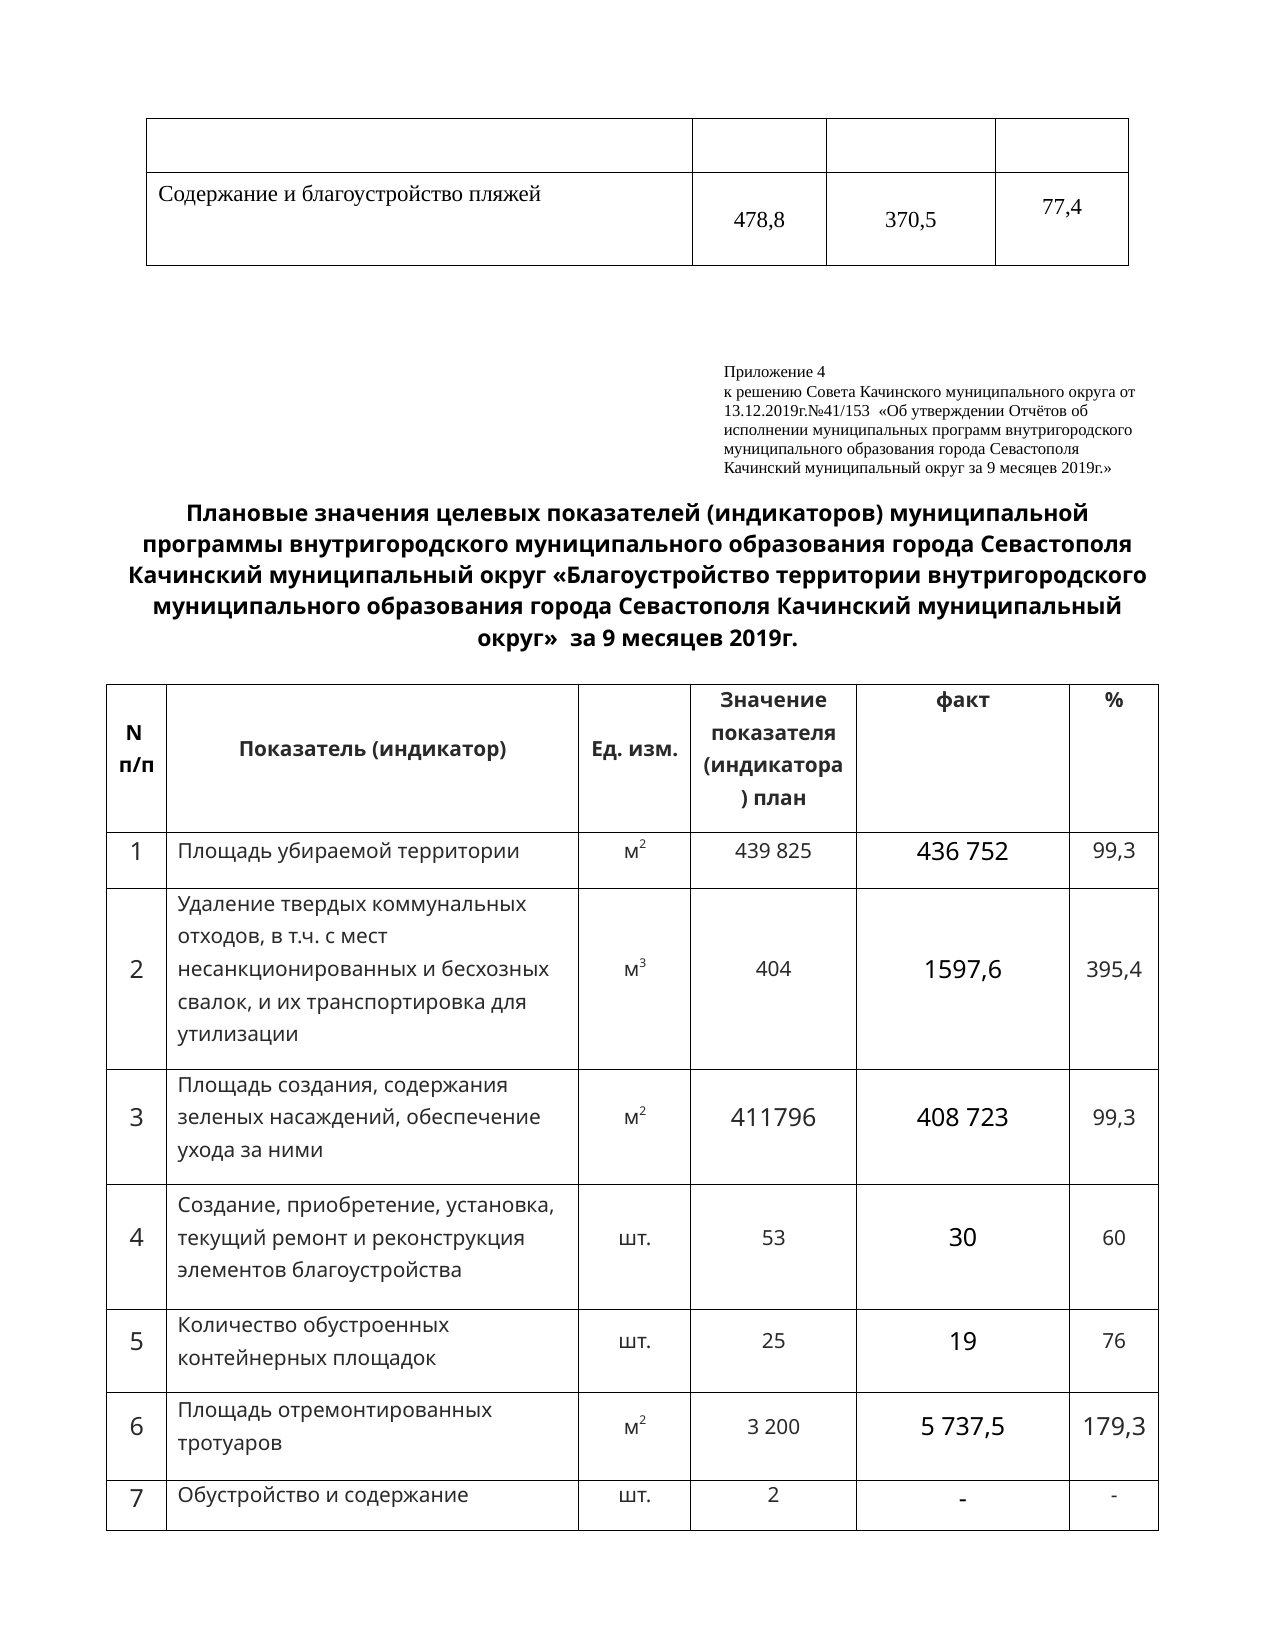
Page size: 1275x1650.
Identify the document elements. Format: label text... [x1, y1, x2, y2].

table_cell 179,3 [1070, 1393, 1158, 1479]
table_cell шт. [579, 1310, 690, 1392]
table_header Ед. изм. [579, 685, 690, 832]
table_cell - [857, 1481, 1069, 1530]
table_cell Содержание и благоустройство пляжей [147, 173, 692, 239]
table_cell Создание, приобретение, установка, текущий ремонт и реконструкция элементов благоустройства [167, 1185, 578, 1309]
table_cell Количество обустроенных контейнерных площадок [167, 1310, 578, 1392]
table_cell 25 [691, 1310, 856, 1392]
table_cell 2 [691, 1481, 856, 1530]
table_cell 53 [691, 1185, 856, 1309]
table_cell [827, 119, 995, 172]
table_cell 99,3 [1070, 1070, 1158, 1184]
table_cell 76 [1070, 1310, 1158, 1392]
table_cell 6 [107, 1393, 166, 1479]
table_cell 5 [107, 1310, 166, 1392]
table_cell 436 752 [857, 833, 1069, 888]
table_cell 5 737,5 [857, 1393, 1069, 1479]
table_cell Площадь создания, содержания зеленых насаждений, обеспечение ухода за ними [167, 1070, 578, 1184]
table_cell шт. [579, 1481, 690, 1530]
table_header Значение показателя (индикатора) план [691, 685, 856, 832]
table_cell [693, 119, 826, 172]
table_cell 4 [107, 1185, 166, 1309]
table_cell 408 723 [857, 1070, 1069, 1184]
table_cell 7 [107, 1481, 166, 1530]
table_cell 404 [691, 889, 856, 1069]
table_cell 478,8 [693, 173, 826, 239]
table_cell Площадь отремонтированных тротуаров [167, 1393, 578, 1479]
table_cell [693, 239, 826, 265]
table_cell Обустройство и содержание [167, 1481, 578, 1530]
table_cell м2 [579, 1393, 690, 1479]
table_cell Площадь убираемой территории [167, 833, 578, 888]
table_cell 1597,6 [857, 889, 1069, 1069]
table_header N п/п [107, 685, 166, 832]
table_cell 2 [107, 889, 166, 1069]
table_cell 395,4 [1070, 889, 1158, 1069]
table_cell 19 [857, 1310, 1069, 1392]
table_cell Удаление твердых коммунальных отходов, в т.ч. с мест несанкционированных и бесхозных свалок, и их транспортировка для утилизации [167, 889, 578, 1069]
table_cell 30 [857, 1185, 1069, 1309]
table_cell 370,5 [827, 173, 995, 239]
table_cell [147, 239, 692, 265]
table_cell - [1070, 1481, 1158, 1530]
table_cell 60 [1070, 1185, 1158, 1309]
table_cell 439 825 [691, 833, 856, 888]
table_cell 99,3 [1070, 833, 1158, 888]
text к решению Совета Качинского муниципального округа от 13.12.2019г.№41/153 «Об утверждении Отчётов об исполнении муниципальных программ внутригородского муниципального образования города Севастополя Качинский муниципальный округ за 9 месяцев 2019г.» [723, 381, 1157, 477]
table_cell 3 200 [691, 1393, 856, 1479]
table_cell м3 [579, 889, 690, 1069]
table_header % [1070, 685, 1158, 832]
text Приложение 4 [118, 362, 1157, 381]
table_cell [147, 119, 692, 172]
table_header Показатель (индикатор) [167, 685, 578, 832]
table_header факт [857, 685, 1069, 832]
table_cell 411796 [691, 1070, 856, 1184]
table_cell [996, 119, 1128, 172]
table_cell 77,4 [996, 173, 1128, 239]
table_cell 3 [107, 1070, 166, 1184]
table_cell [827, 239, 995, 265]
table_cell [996, 239, 1128, 265]
table_cell 1 [107, 833, 166, 888]
table_cell шт. [579, 1185, 690, 1309]
text Плановые значения целевых показателей (индикаторов) муниципальной программы внутригородского муниципального образования города Севастополя Качинский муниципальный округ «Благоустройство территории внутригородского муниципального образования города Севастополя Качинский муниципальный округ» за 9 месяцев 2019г. [118, 496, 1157, 653]
table_cell м2 [579, 833, 690, 888]
table_cell м2 [579, 1070, 690, 1184]
